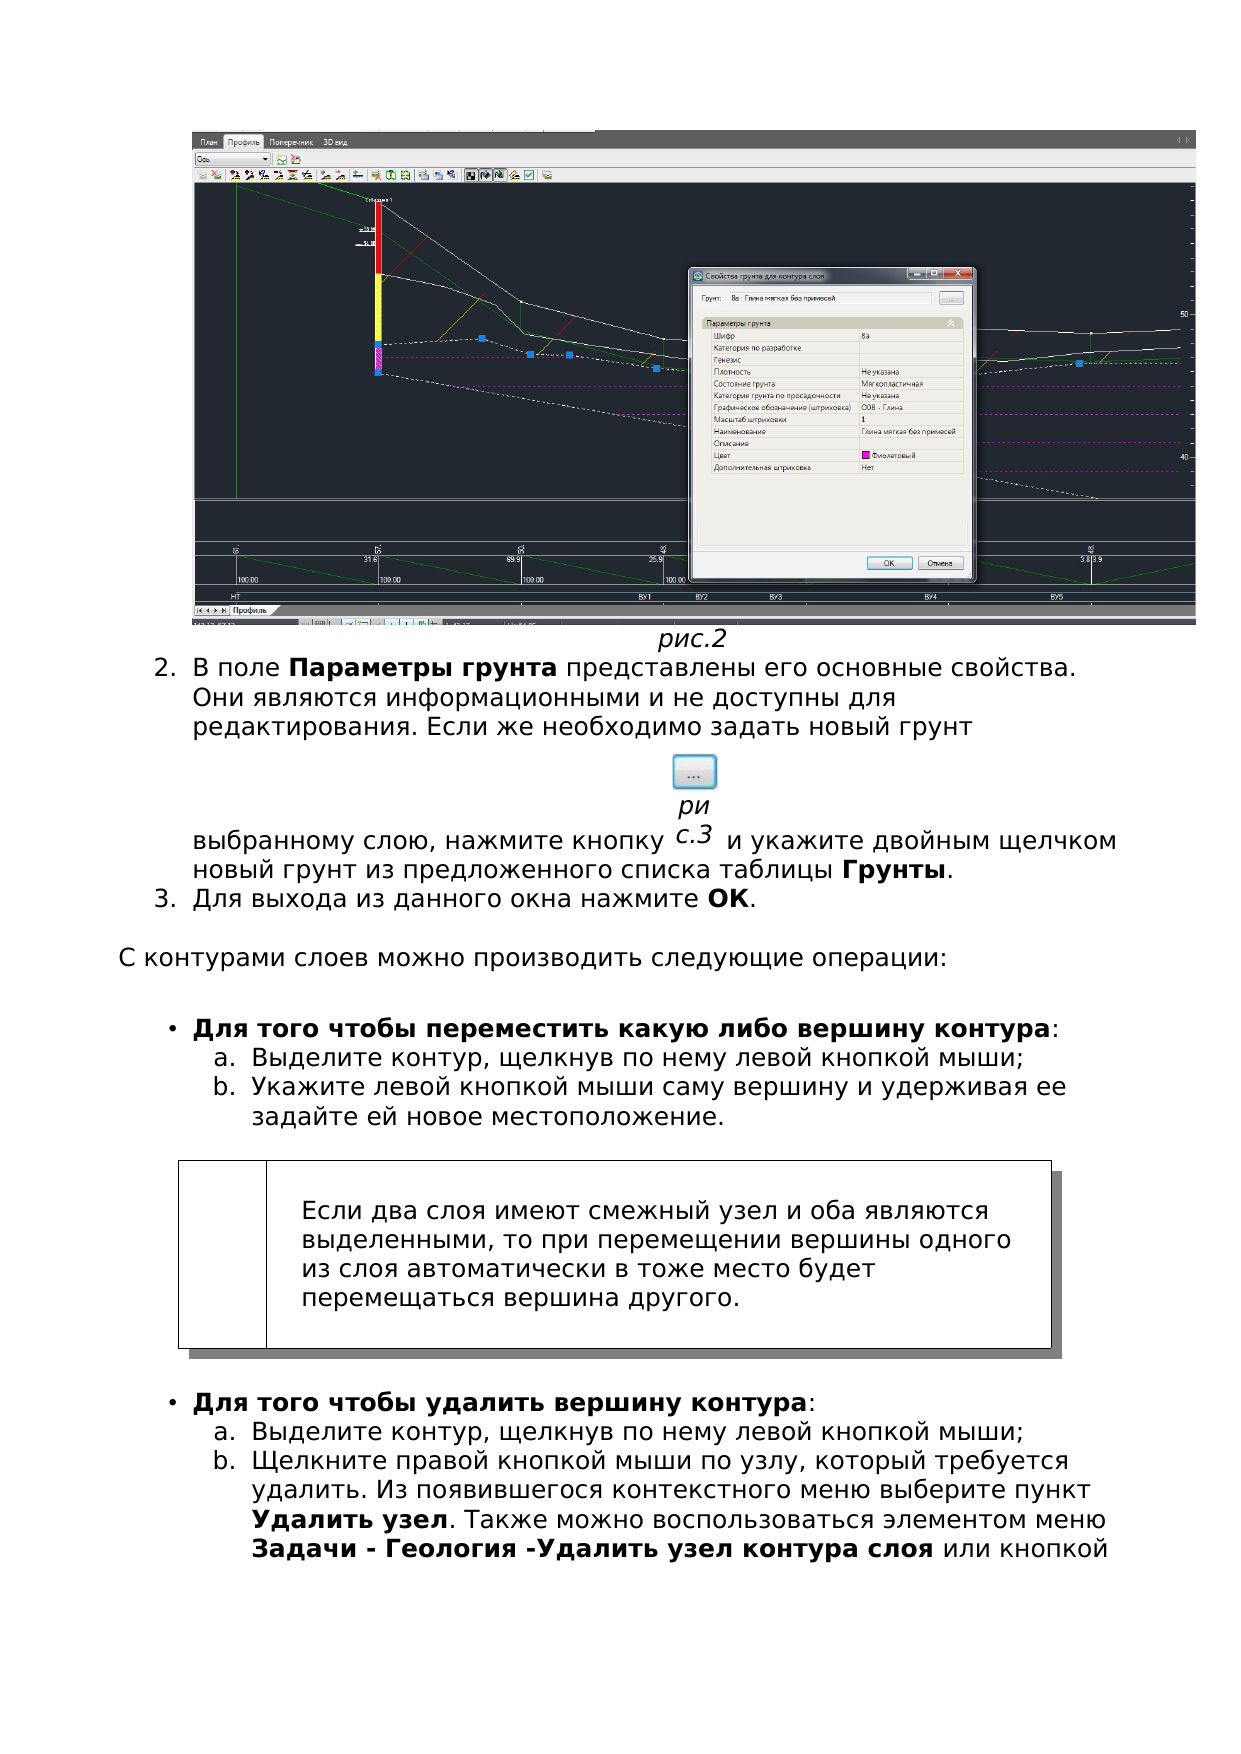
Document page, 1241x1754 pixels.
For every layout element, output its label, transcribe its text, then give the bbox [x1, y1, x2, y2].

text С контурами слоев можно производить следующие операции: [118, 943, 1122, 972]
list Щелкните правой кнопкой мыши по узлу, который требуется удалить. Из появившегося контекстного меню выберите пункт Удалить узел. Также можно воспользоваться элементом меню Задачи - Геология -Удалить узел контура слоя или кнопкой [236, 1447, 1122, 1563]
table_header [179, 1161, 266, 1348]
list Для выхода из данного окна нажмите ОК. [177, 884, 1122, 914]
list [177, 118, 1196, 653]
list Выделите контур, щелкнув по нему левой кнопкой мыши; [236, 1417, 1122, 1447]
list рис.3 [673, 791, 718, 849]
list Для того чтобы переместить какую либо вершину контура: [177, 1014, 1122, 1043]
list Укажите левой кнопкой мыши саму вершину и удерживая ее задайте ей новое местоположение. [236, 1073, 1122, 1131]
list рис.2 [192, 625, 1196, 653]
list В поле Параметры грунта представлены его основные свойства. Они являются информационными и не доступны для редактирования. Если же необходимо задать новый грунт выбранному слою, нажмите кнопку и укажите двойным щелчком новый грунт из предложенного списка таблицы Грунты. [177, 653, 1122, 884]
picture [672, 753, 718, 791]
list Выделите контур, щелкнув по нему левой кнопкой мыши; [236, 1043, 1122, 1073]
picture [192, 130, 1196, 625]
list Для того чтобы удалить вершину контура: [177, 1388, 1122, 1417]
table_header Если два слоя имеют смежный узел и оба являются выделенными, то при перемещении вершины одного из слоя автоматически в тоже место будет перемещаться вершина другого. [267, 1161, 1051, 1348]
